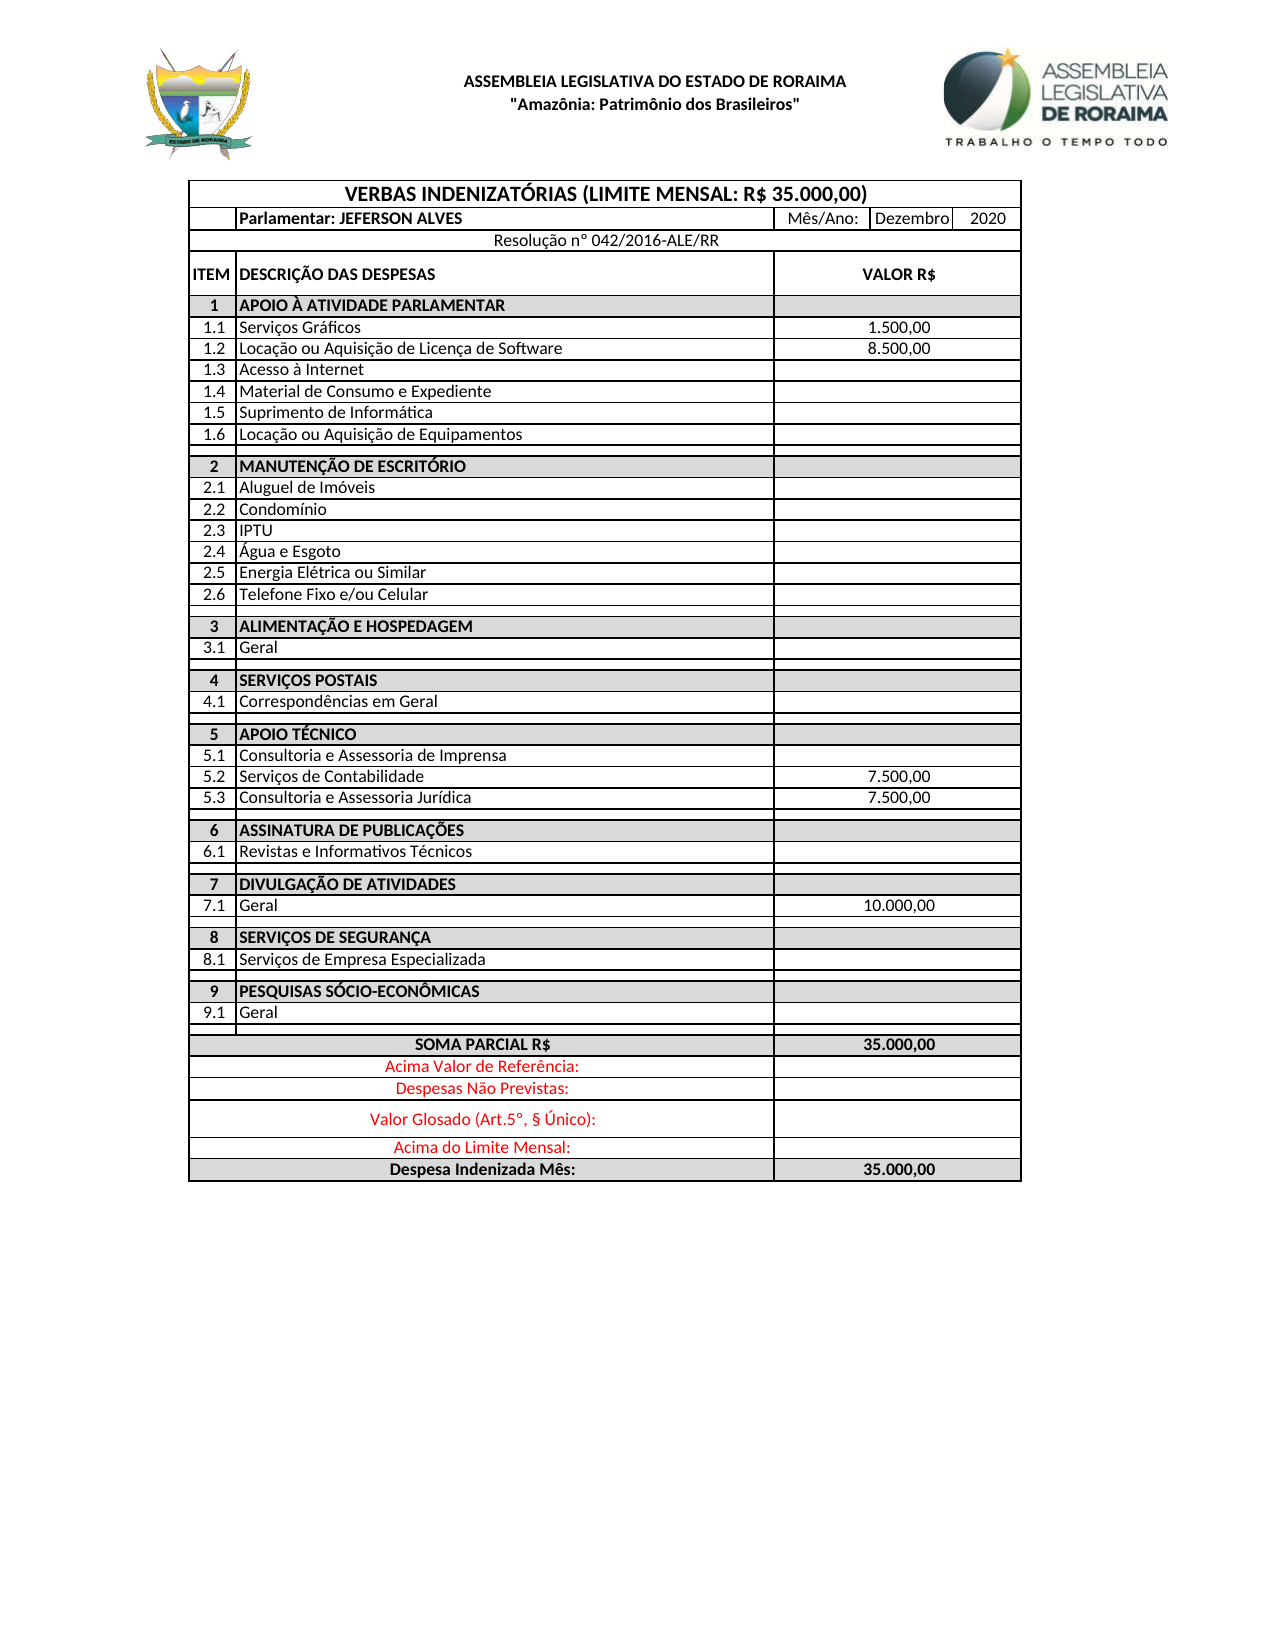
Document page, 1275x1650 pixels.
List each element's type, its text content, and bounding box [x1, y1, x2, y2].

table_cell APOIO TÉCNICO [237, 725, 773, 744]
table_cell 9.1 [190, 1003, 235, 1023]
table_header VERBAS INDENIZATÓRIAS (LIMITE MENSAL: R$ 35.000,00) [190, 181, 1020, 207]
table_cell Suprimento de Informática [237, 403, 773, 423]
table_cell Parlamentar: JEFERSON ALVES [237, 208, 773, 229]
table_cell [775, 617, 1020, 637]
table_cell Serviços Gráficos [237, 318, 773, 337]
table_cell 2.1 [190, 478, 235, 498]
table_cell Acima do Limite Mensal: [190, 1138, 773, 1158]
table_cell [775, 361, 1020, 380]
table_cell [775, 1138, 1020, 1158]
table_cell [775, 746, 1020, 766]
table_cell 1.500,00 [775, 318, 1020, 337]
table_cell [775, 478, 1020, 498]
table_cell 8.500,00 [775, 339, 1020, 359]
text ASSEMBLEIA LEGISLATIVA DO ESTADO DE RORAIMA [462, 70, 848, 92]
table_cell [237, 714, 773, 723]
table_cell Geral [237, 1003, 773, 1023]
table_cell 2 [190, 457, 235, 477]
table_cell 7.1 [190, 896, 235, 916]
table_cell [775, 917, 1020, 927]
table_cell 6.1 [190, 842, 235, 862]
table_cell [775, 564, 1020, 583]
table_cell [775, 660, 1020, 669]
table_cell [775, 500, 1020, 519]
table_cell [237, 810, 773, 819]
table_cell [237, 606, 773, 616]
table_cell [775, 671, 1020, 691]
table_cell [775, 425, 1020, 444]
table_cell IPTU [237, 521, 773, 541]
table_cell [190, 606, 235, 616]
table_cell 1.6 [190, 425, 235, 444]
table_cell Locação ou Aquisição de Equipamentos [237, 425, 773, 444]
table_cell [775, 1078, 1020, 1099]
table_cell 1.2 [190, 339, 235, 359]
table_cell 2.6 [190, 585, 235, 605]
table_cell 2.4 [190, 542, 235, 562]
table_cell ASSINATURA DE PUBLICAÇÕES [237, 821, 773, 841]
table_cell [775, 928, 1020, 948]
table_cell 3.1 [190, 639, 235, 658]
table_cell 1.5 [190, 403, 235, 423]
table_cell [775, 714, 1020, 723]
table_cell [775, 1057, 1020, 1077]
table_cell Consultoria e Assessoria Jurídica [237, 789, 773, 808]
table_cell Serviços de Contabilidade [237, 767, 773, 787]
table_cell 2.5 [190, 564, 235, 583]
table_cell [775, 810, 1020, 819]
table_cell [775, 542, 1020, 562]
table_cell [237, 971, 773, 980]
table_cell Despesa Indenizada Mês: [190, 1159, 773, 1180]
table_cell 4 [190, 671, 235, 691]
table_cell Condomínio [237, 500, 773, 519]
table_cell [190, 660, 235, 669]
table_cell 4.1 [190, 692, 235, 712]
table_cell Serviços de Empresa Especializada [237, 950, 773, 969]
table_cell [190, 917, 235, 927]
table_cell 6 [190, 821, 235, 841]
table_cell [237, 1025, 773, 1034]
table_cell [190, 208, 235, 229]
table_cell 7.500,00 [775, 789, 1020, 808]
table_cell Acima Valor de Referência: [190, 1057, 773, 1077]
table_cell 3 [190, 617, 235, 637]
table_cell [190, 446, 235, 455]
table_cell [775, 971, 1020, 980]
table_cell [190, 971, 235, 980]
table_cell Valor Glosado (Art.5º, § Único): [190, 1101, 773, 1136]
table_cell 8.1 [190, 950, 235, 969]
table_cell [775, 982, 1020, 1002]
table_cell [775, 950, 1020, 969]
table_cell 5.2 [190, 767, 235, 787]
table_cell [775, 821, 1020, 841]
table_cell Locação ou Aquisição de Licença de Software [237, 339, 773, 359]
table_cell [775, 382, 1020, 402]
table_cell [775, 1101, 1020, 1136]
table_cell DESCRIÇÃO DAS DESPESAS [237, 252, 773, 295]
table_cell Revistas e Informativos Técnicos [237, 842, 773, 862]
table_cell [237, 864, 773, 873]
table_cell [190, 810, 235, 819]
table_cell 7 [190, 875, 235, 894]
table_cell DIVULGAÇÃO DE ATIVIDADES [237, 875, 773, 894]
table_cell Consultoria e Assessoria de Imprensa [237, 746, 773, 766]
table_cell Mês/Ano: [775, 208, 869, 229]
table_cell 2.3 [190, 521, 235, 541]
table_cell 1 [190, 296, 235, 316]
table_cell 35.000,00 [775, 1159, 1020, 1180]
table_cell Dezembro [871, 208, 952, 229]
table_cell SERVIÇOS DE SEGURANÇA [237, 928, 773, 948]
table_cell [775, 875, 1020, 894]
table_cell Despesas Não Previstas: [190, 1078, 773, 1099]
table_cell SOMA PARCIAL R$ [190, 1036, 773, 1055]
table_cell SERVIÇOS POSTAIS [237, 671, 773, 691]
table_cell [775, 296, 1020, 316]
table_cell 1.3 [190, 361, 235, 380]
table_cell Resolução nº 042/2016-ALE/RR [190, 231, 1020, 250]
table_cell [775, 864, 1020, 873]
table_cell [775, 639, 1020, 658]
table_cell [237, 660, 773, 669]
table_cell PESQUISAS SÓCIO-ECONÔMICAS [237, 982, 773, 1002]
table_cell [775, 725, 1020, 744]
table_cell Material de Consumo e Expediente [237, 382, 773, 402]
table_cell 35.000,00 [775, 1036, 1020, 1055]
table_cell VALOR R$ [775, 252, 1020, 295]
table_cell 5.3 [190, 789, 235, 808]
table_cell Geral [237, 896, 773, 916]
table_cell 9 [190, 982, 235, 1002]
table_cell 2020 [953, 208, 1020, 229]
table_cell Correspondências em Geral [237, 692, 773, 712]
table_cell [237, 917, 773, 927]
table_cell APOIO À ATIVIDADE PARLAMENTAR [237, 296, 773, 316]
table_cell 2.2 [190, 500, 235, 519]
table_cell 5.1 [190, 746, 235, 766]
table_cell [775, 521, 1020, 541]
table_cell 1.4 [190, 382, 235, 402]
table_cell [190, 1025, 235, 1034]
table_cell MANUTENÇÃO DE ESCRITÓRIO [237, 457, 773, 477]
table_cell Geral [237, 639, 773, 658]
table_cell [775, 446, 1020, 455]
table_cell Acesso à Internet [237, 361, 773, 380]
table_cell [190, 864, 235, 873]
table_cell Aluguel de Imóveis [237, 478, 773, 498]
table_cell [775, 606, 1020, 616]
table_cell [190, 714, 235, 723]
table_cell ALIMENTAÇÃO E HOSPEDAGEM [237, 617, 773, 637]
table_cell 1.1 [190, 318, 235, 337]
table_cell [775, 692, 1020, 712]
table_cell 10.000,00 [775, 896, 1020, 916]
table_cell 5 [190, 725, 235, 744]
table_cell Água e Esgoto [237, 542, 773, 562]
table_cell [775, 403, 1020, 423]
text "Amazônia: Patrimônio dos Brasileiros" [462, 93, 848, 115]
table_cell [775, 1003, 1020, 1023]
table_cell Energia Elétrica ou Similar [237, 564, 773, 583]
table_cell 7.500,00 [775, 767, 1020, 787]
table_cell Telefone Fixo e/ou Celular [237, 585, 773, 605]
table_cell 8 [190, 928, 235, 948]
table_cell [775, 585, 1020, 605]
table_cell ITEM [190, 252, 235, 295]
table_cell [775, 1025, 1020, 1034]
table_cell [237, 446, 773, 455]
table_cell [775, 842, 1020, 862]
table_cell [775, 457, 1020, 477]
